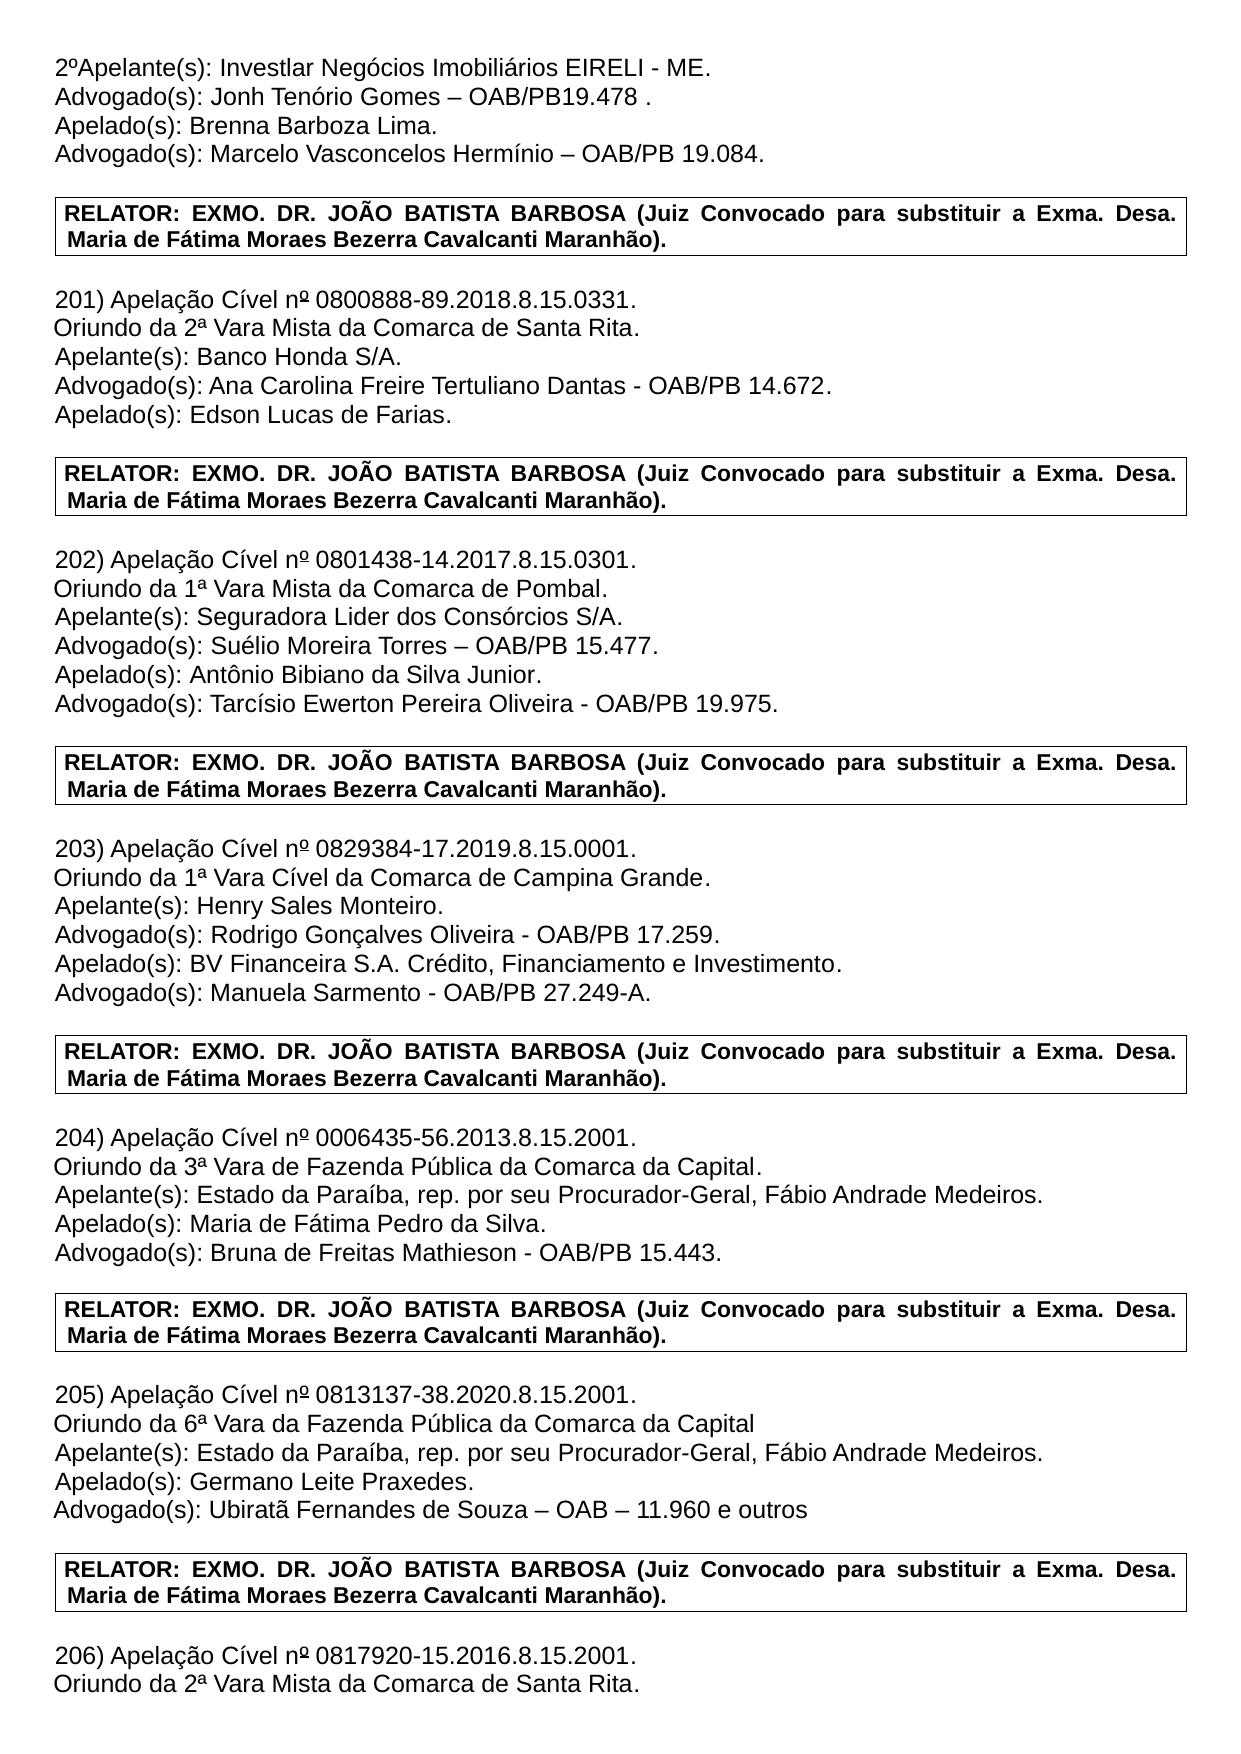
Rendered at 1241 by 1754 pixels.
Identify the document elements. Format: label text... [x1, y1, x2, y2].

text RELATOR: EXMO. DR. JOÃO BATISTA BARBOSA (Juiz Convocado para substituir a Exma. Desa. Maria de Fátima Moraes Bezerra Cavalcanti Maranhão). [56, 1294, 1186, 1351]
text Apelado(s): Germano Leite Praxedes. [54, 1467, 1187, 1496]
text RELATOR: EXMO. DR. JOÃO BATISTA BARBOSA (Juiz Convocado para substituir a Exma. Desa. Maria de Fátima Moraes Bezerra Cavalcanti Maranhão). [56, 458, 1186, 515]
text Oriundo da 6ª Vara da Fazenda Pública da Comarca da Capital [53, 1409, 1187, 1438]
text RELATOR: EXMO. DR. JOÃO BATISTA BARBOSA (Juiz Convocado para substituir a Exma. Desa. Maria de Fátima Moraes Bezerra Cavalcanti Maranhão). [56, 1036, 1186, 1093]
text Apelante(s): Estado da Paraíba, rep. por seu Procurador-Geral, Fábio Andrade Medeiros. [54, 1438, 1187, 1467]
text Advogado(s): Manuela Sarmento - OAB/PB 27.249-A. [54, 977, 1187, 1006]
text Oriundo da 1ª Vara Cível da Comarca de Campina Grande. [53, 862, 1187, 891]
text Advogado(s): Ana Carolina Freire Tertuliano Dantas - OAB/PB 14.672. [54, 371, 1187, 399]
text Advogado(s): Suélio Moreira Torres – OAB/PB 15.477. [54, 631, 1187, 660]
text 206) Apelação Cível nº 0817920-15.2016.8.15.2001. [54, 1641, 1187, 1669]
text Apelado(s): Antônio Bibiano da Silva Junior. [54, 660, 1187, 688]
text Apelado(s): Edson Lucas de Farias. [54, 399, 1187, 428]
text Advogado(s): Ubiratã Fernandes de Souza – OAB – 11.960 e outros [53, 1496, 992, 1524]
text Apelado(s): Brenna Barboza Lima. [54, 111, 1187, 139]
text Advogado(s): Jonh Tenório Gomes – OAB/PB19.478 . [54, 82, 1187, 111]
text Apelado(s): Maria de Fátima Pedro da Silva. [54, 1209, 1187, 1238]
text Apelante(s): Henry Sales Monteiro. [54, 891, 1187, 920]
text 205) Apelação Cível nº 0813137-38.2020.8.15.2001. [54, 1381, 1187, 1409]
text Advogado(s): Bruna de Freitas Mathieson - OAB/PB 15.443. [54, 1238, 1187, 1266]
text Advogado(s): Marcelo Vasconcelos Hermínio – OAB/PB 19.084. [54, 139, 1187, 168]
text Oriundo da 2ª Vara Mista da Comarca de Santa Rita. [53, 313, 1187, 342]
text Oriundo da 3ª Vara de Fazenda Pública da Comarca da Capital. [53, 1151, 1187, 1180]
text 201) Apelação Cível nº 0800888-89.2018.8.15.0331. [54, 284, 1187, 313]
text Advogado(s): Rodrigo Gonçalves Oliveira - OAB/PB 17.259. [54, 920, 1187, 949]
text Apelante(s): Seguradora Lider dos Consórcios S/A. [54, 602, 1187, 631]
text Apelado(s): BV Financeira S.A. Crédito, Financiamento e Investimento. [54, 949, 1187, 977]
text RELATOR: EXMO. DR. JOÃO BATISTA BARBOSA (Juiz Convocado para substituir a Exma. Desa. Maria de Fátima Moraes Bezerra Cavalcanti Maranhão). [56, 198, 1186, 255]
text 202) Apelação Cível nº 0801438-14.2017.8.15.0301. [54, 545, 1187, 573]
text 203) Apelação Cível nº 0829384-17.2019.8.15.0001. [54, 834, 1187, 862]
text Apelante(s): Estado da Paraíba, rep. por seu Procurador-Geral, Fábio Andrade Medeiros. [54, 1180, 1187, 1209]
text Oriundo da 1ª Vara Mista da Comarca de Pombal. [53, 573, 1187, 602]
text Apelante(s): Banco Honda S/A. [54, 342, 1187, 371]
text RELATOR: EXMO. DR. JOÃO BATISTA BARBOSA (Juiz Convocado para substituir a Exma. Desa. Maria de Fátima Moraes Bezerra Cavalcanti Maranhão). [56, 1554, 1186, 1611]
text 2ºApelante(s): Investlar Negócios Imobiliários EIRELI - ME. [54, 53, 1187, 82]
text 204) Apelação Cível nº 0006435-56.2013.8.15.2001. [54, 1123, 1187, 1151]
text Oriundo da 2ª Vara Mista da Comarca de Santa Rita. [53, 1669, 1187, 1698]
text RELATOR: EXMO. DR. JOÃO BATISTA BARBOSA (Juiz Convocado para substituir a Exma. Desa. Maria de Fátima Moraes Bezerra Cavalcanti Maranhão). [56, 747, 1186, 804]
text Advogado(s): Tarcísio Ewerton Pereira Oliveira - OAB/PB 19.975. [54, 688, 1187, 717]
